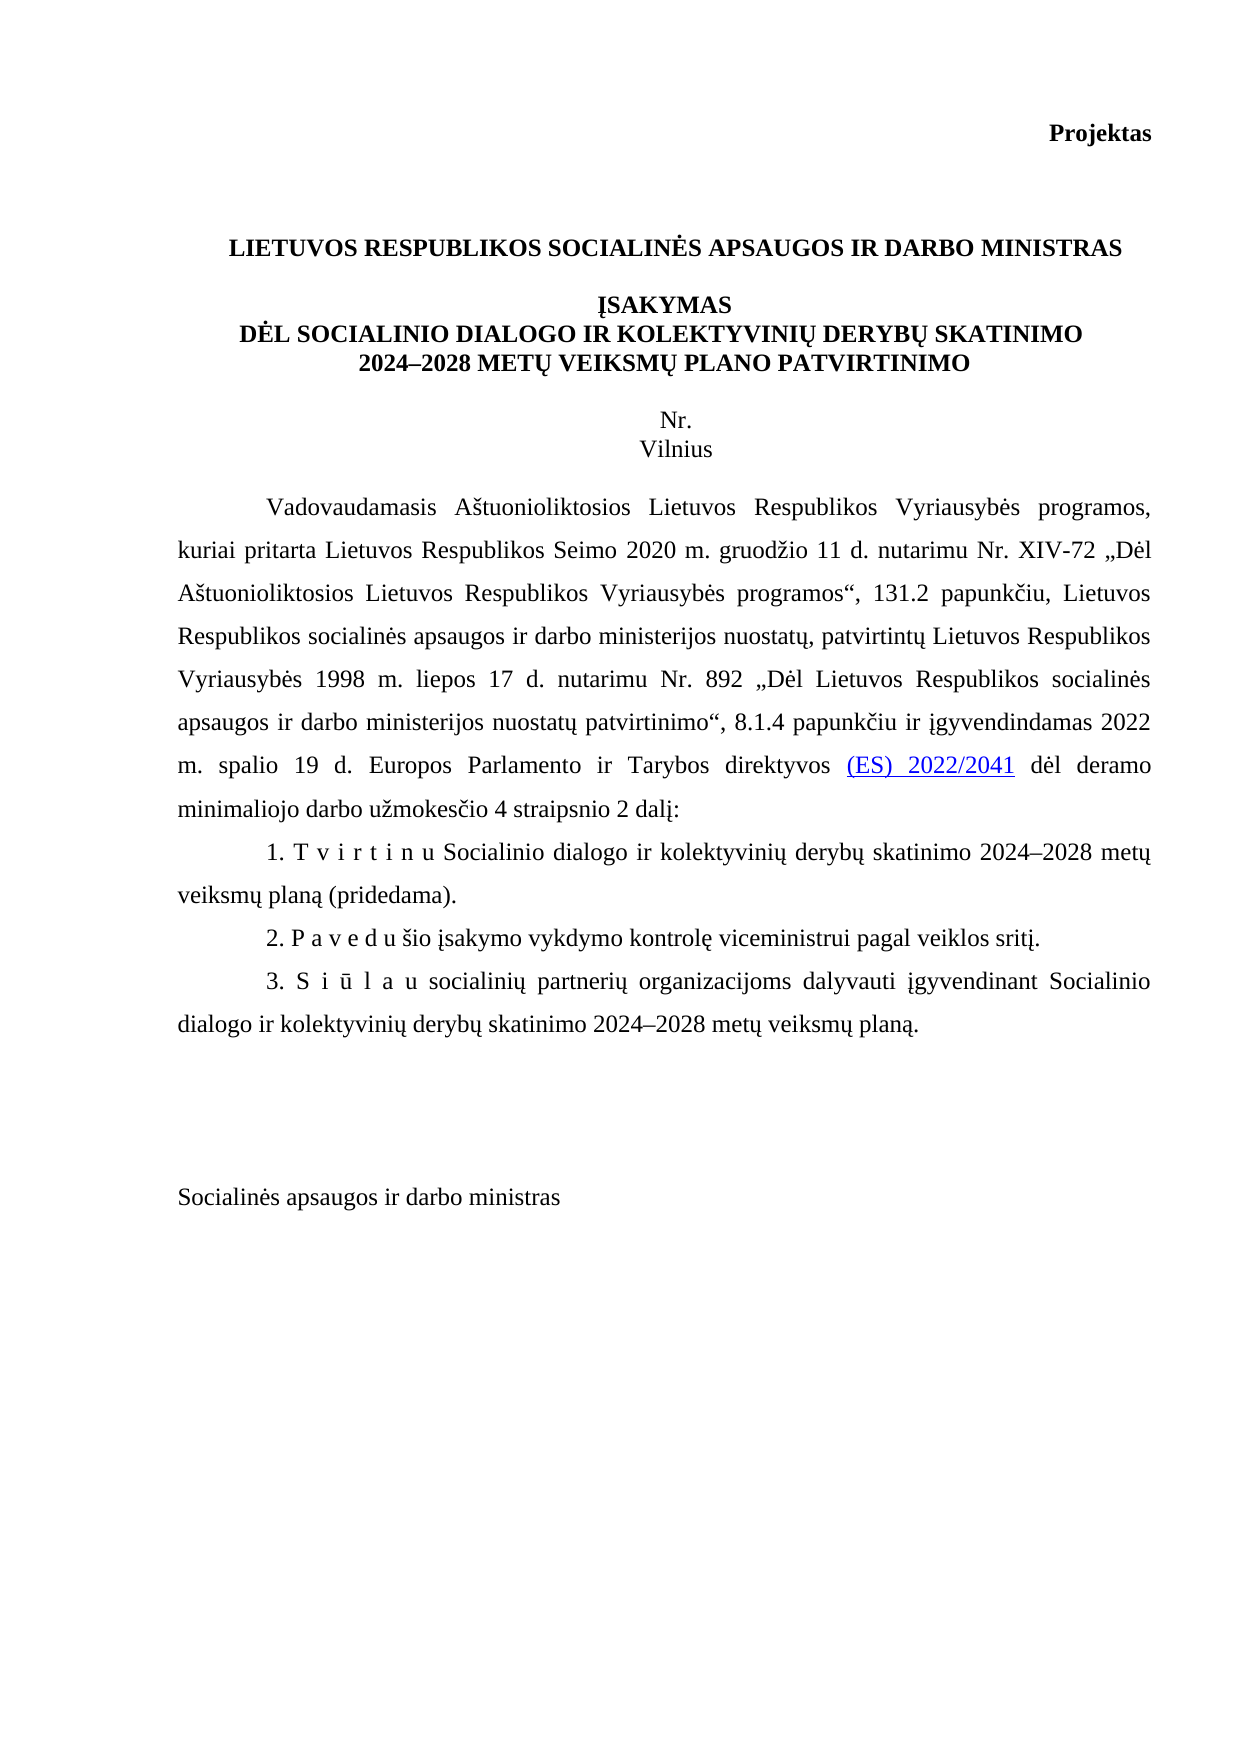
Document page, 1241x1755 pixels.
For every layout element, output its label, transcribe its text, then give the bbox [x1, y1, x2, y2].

text ĮSAKYMAS [177, 291, 1152, 319]
text LIETUVOS RESPUBLIKOS SOCIALINĖS APSAUGOS IR DARBO MINISTRAS [177, 233, 1174, 262]
text 3. S i ū l a u socialinių partnerių organizacijoms dalyvauti įgyvendinant Socialinio dialogo ir kolektyvinių derybų skatinimo 2024–2028 metų veiksmų planą. [177, 966, 1152, 1038]
text DĖL SOCIALINIO DIALOGO IR KOLEKTYVINIŲ DERYBŲ SKATINIMO [177, 319, 1152, 348]
text 2024–2028 METŲ VEIKSMŲ PLANO PATVIRTINIMO [177, 348, 1152, 377]
text Vilnius [177, 434, 1174, 463]
text Projektas [177, 118, 1152, 147]
text 2. P a v e d u šio įsakymo vykdymo kontrolę viceministrui pagal veiklos sritį. [177, 923, 1152, 952]
text 1. T v i r t i n u Socialinio dialogo ir kolektyvinių derybų skatinimo 2024–2028 metų veiksmų planą (pridedama). [177, 837, 1152, 909]
text Socialinės apsaugos ir darbo ministras [177, 1182, 1152, 1211]
text Nr. [177, 406, 1174, 434]
text Vadovaudamasis Aštuonioliktosios Lietuvos Respublikos Vyriausybės programos, kuriai pritarta Lietuvos Respublikos Seimo 2020 m. gruodžio 11 d. nutarimu Nr. XIV-72 „Dėl Aštuonioliktosios Lietuvos Respublikos Vyriausybės programos“, 131.2 papunkčiu, Lietuvos Respublikos socialinės apsaugos ir darbo ministerijos nuostatų, patvirtintų Lietuvos Respublikos Vyriausybės 1998 m. liepos 17 d. nutarimu Nr. 892 „Dėl Lietuvos Respublikos socialinės apsaugos ir darbo ministerijos nuostatų patvirtinimo“, 8.1.4 papunkčiu ir įgyvendindamas 2022 m. spalio 19 d. Europos Parlamento ir Tarybos direktyvos (ES) 2022/2041 dėl deramo minimaliojo darbo užmokesčio 4 straipsnio 2 dalį: [177, 492, 1152, 822]
